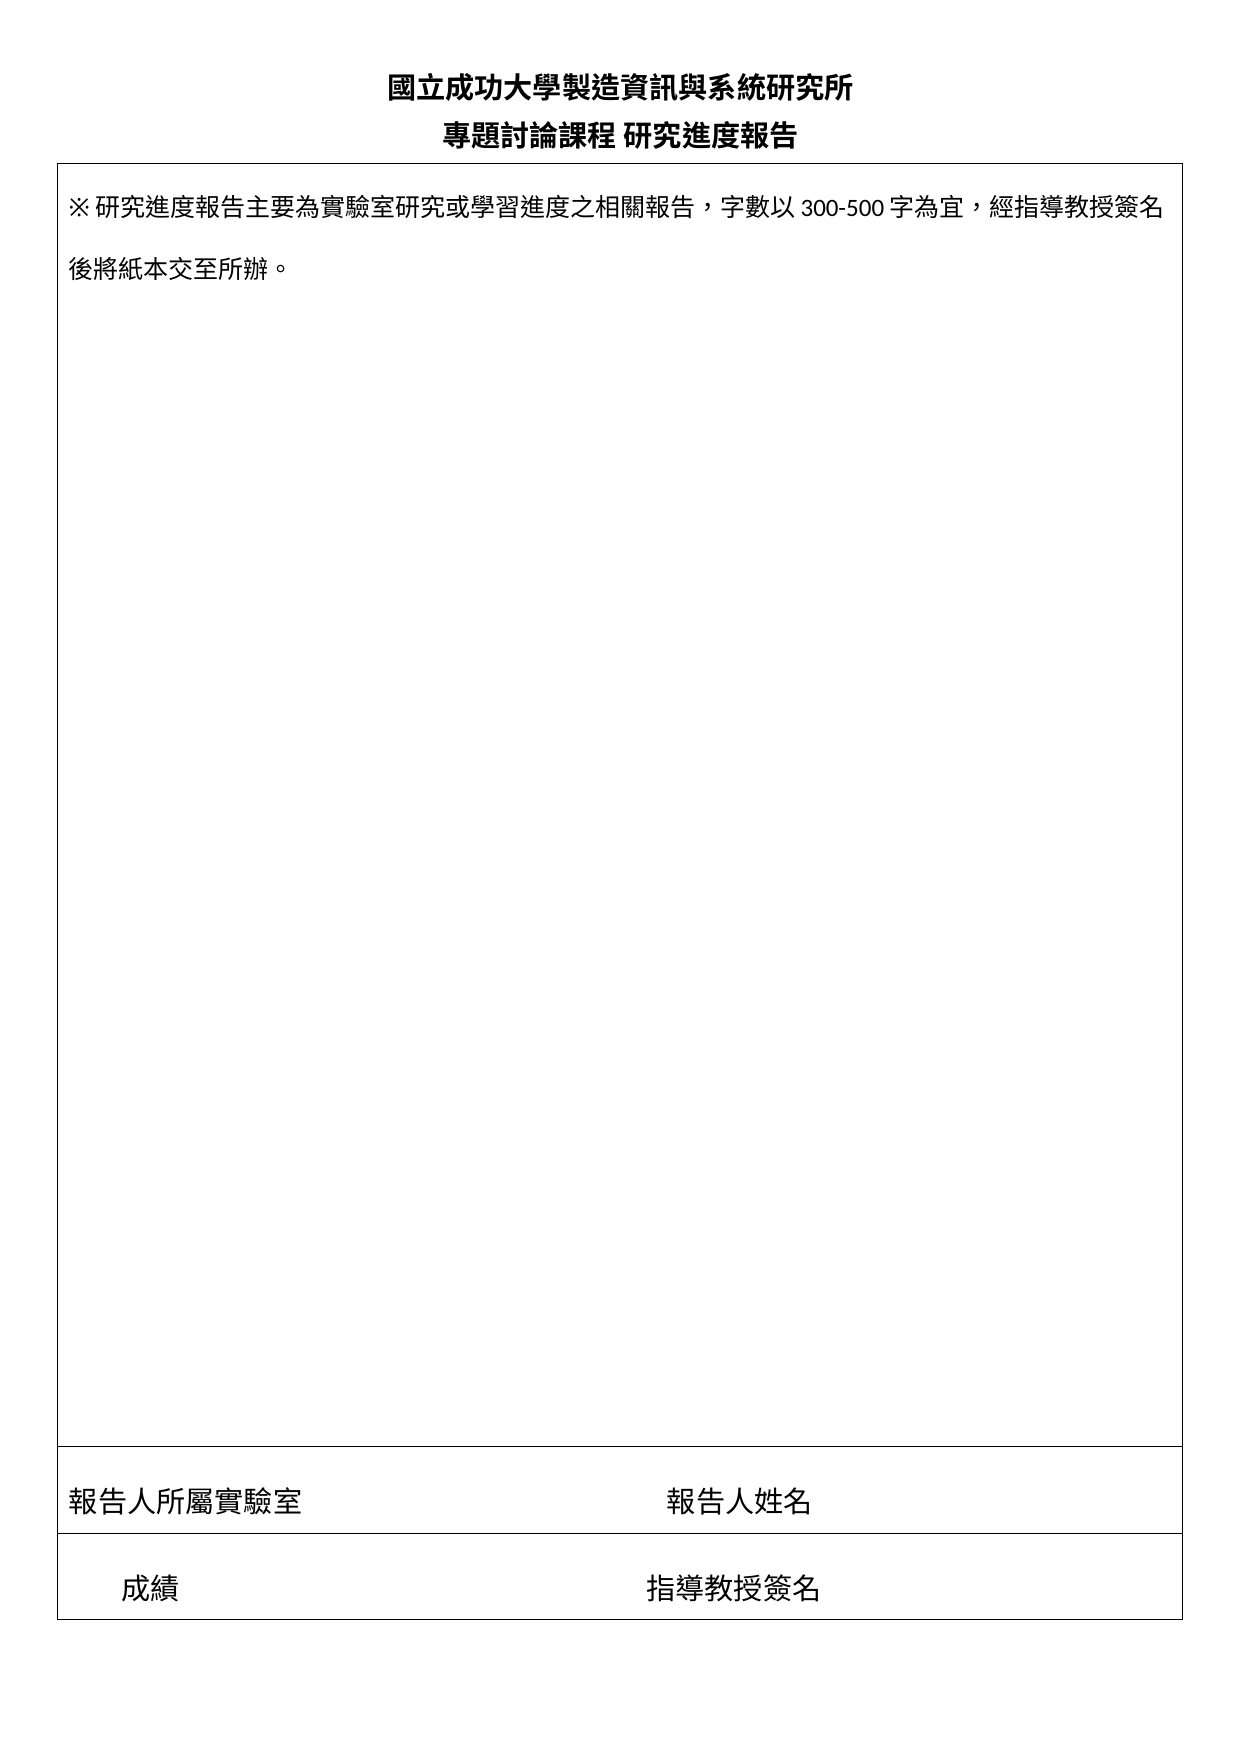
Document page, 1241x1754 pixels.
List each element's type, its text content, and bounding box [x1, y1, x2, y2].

table_cell 報告人所屬實驗室 報告人姓名 [58, 1447, 1182, 1532]
table_header ※ 研究進度報告主要為實驗室研究或學習進度之相關報告，字數以300-500字為宜，經指導教授簽名後將紙本交至所辦。 [58, 164, 1182, 1446]
table_cell 成績 指導教授簽名 [58, 1534, 1182, 1619]
